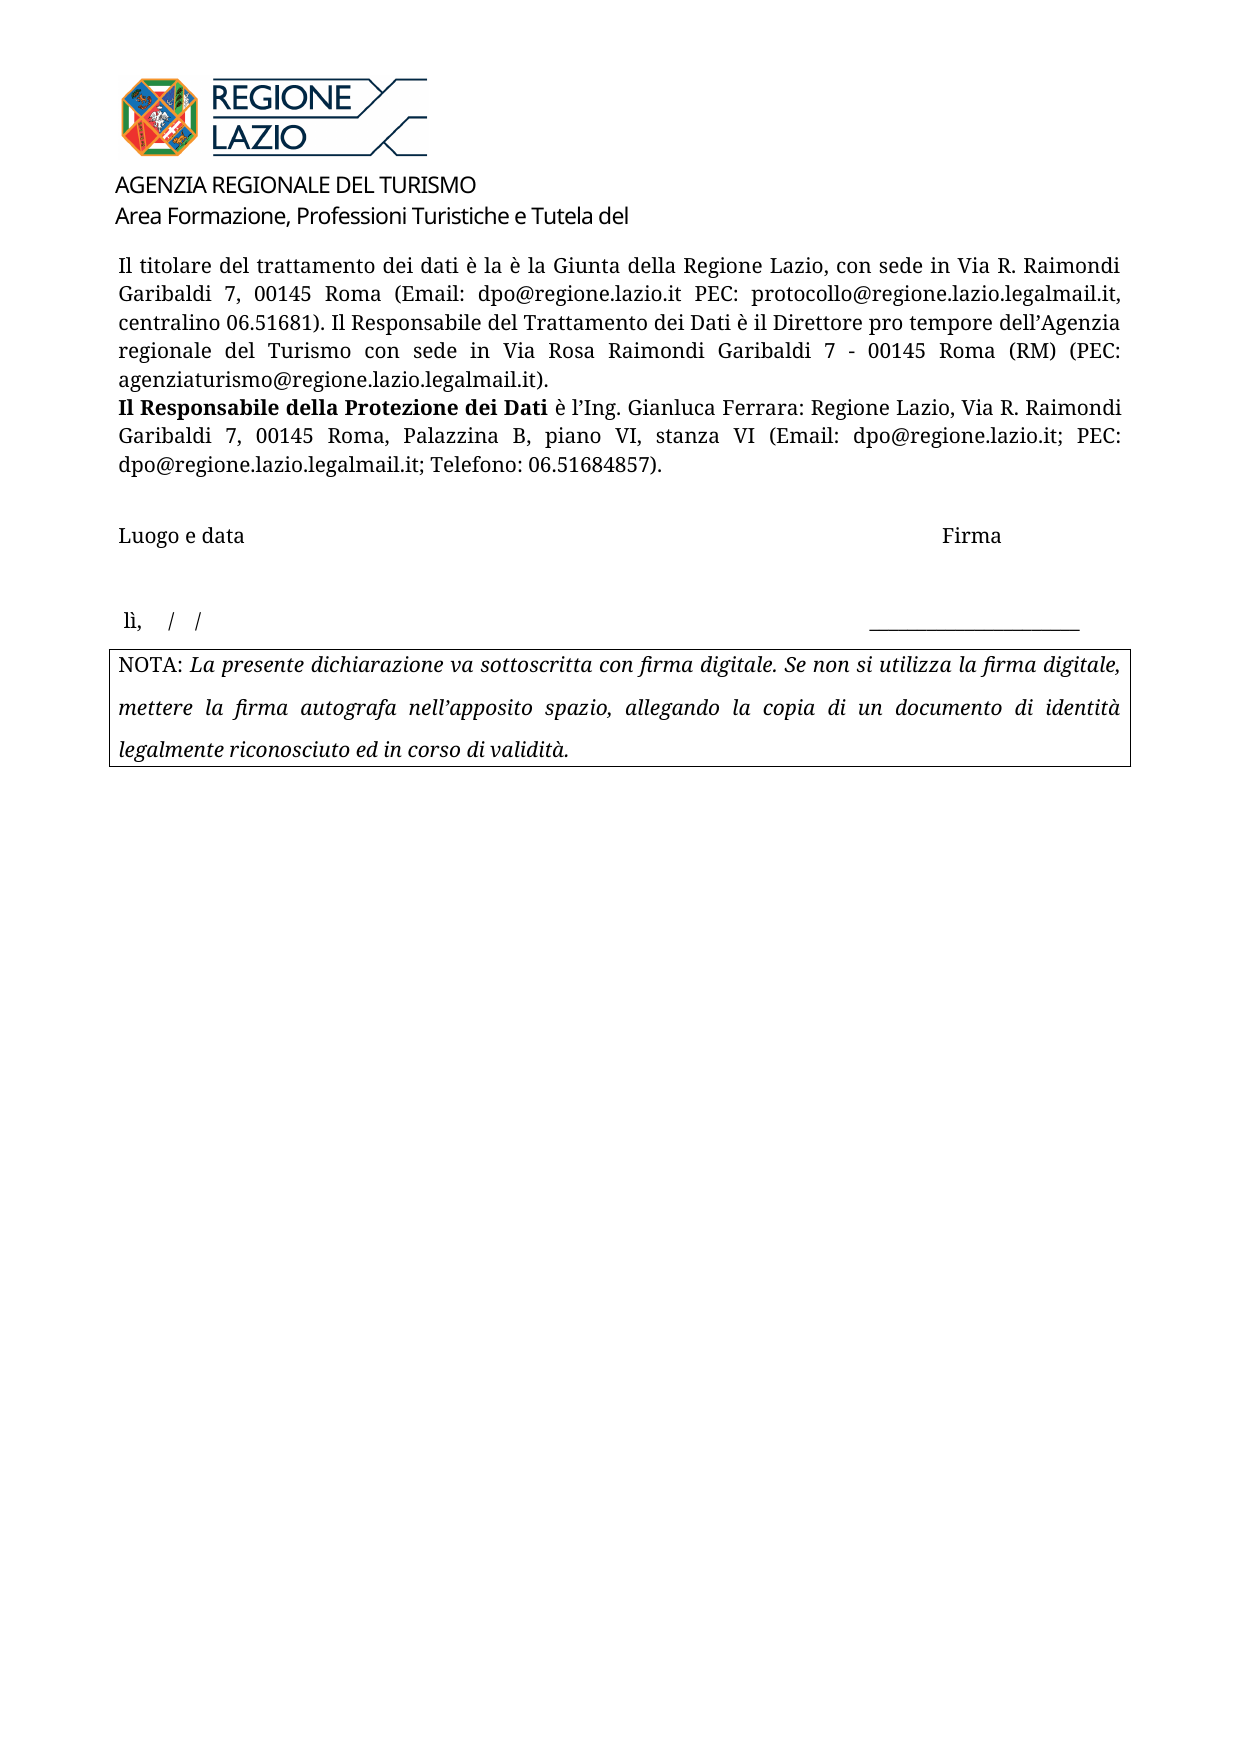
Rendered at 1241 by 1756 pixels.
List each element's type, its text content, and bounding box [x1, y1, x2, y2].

text lì, / / ______________________ [118, 606, 1122, 635]
text Il Responsabile della Protezione dei Dati è l’Ing. Gianluca Ferrara: Regione Lazio, Via R. Raimondi Garibaldi 7, 00145 Roma, Palazzina B, piano VI, stanza VI (Email: dpo@regione.lazio.it; PEC: dpo@regione.lazio.legalmail.it; Telefono: 06.51684857). [118, 393, 1122, 478]
picture [118, 75, 430, 160]
text Il titolare del trattamento dei dati è la è la Giunta della Regione Lazio, con sede in Via R. Raimondi Garibaldi 7, 00145 Roma (Email: dpo@regione.lazio.it PEC: protocollo@regione.lazio.legalmail.it, centralino 06.51681). Il Responsabile del Trattamento dei Dati è il Direttore pro tempore dell’Agenzia regionale del Turismo con sede in Via Rosa Raimondi Garibaldi 7 - 00145 Roma (RM) (PEC: agenziaturismo@regione.lazio.legalmail.it). [118, 251, 1122, 393]
text Luogo e data Firma [118, 521, 1122, 549]
text NOTA: La presente dichiarazione va sottoscritta con firma digitale. Se non si utilizza la firma digitale, mettere la firma autografa nell’apposito spazio, allegando la copia di un documento di identità legalmente riconosciuto ed in corso di validità. [110, 650, 1130, 766]
